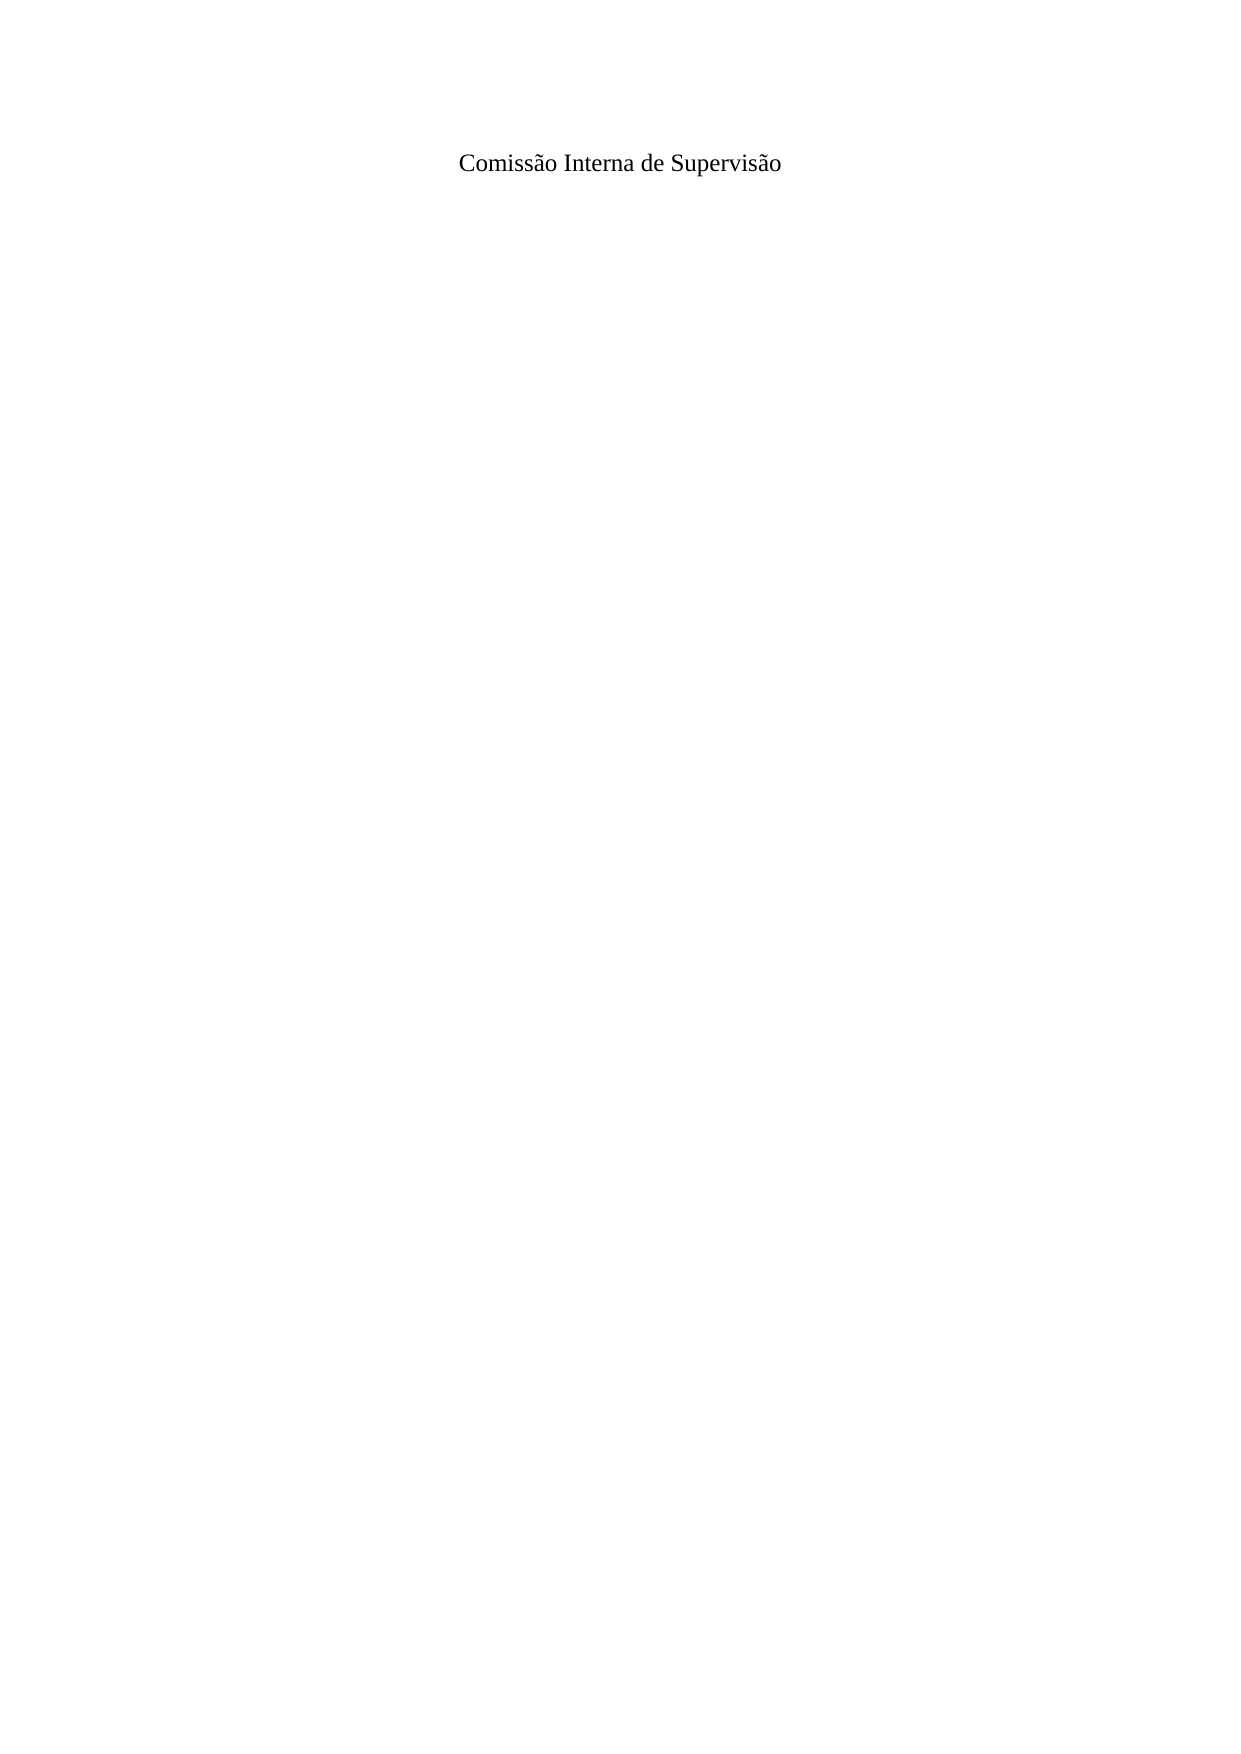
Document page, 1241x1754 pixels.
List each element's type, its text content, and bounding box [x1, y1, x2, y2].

text Comissão Interna de Supervisão [177, 148, 1063, 176]
